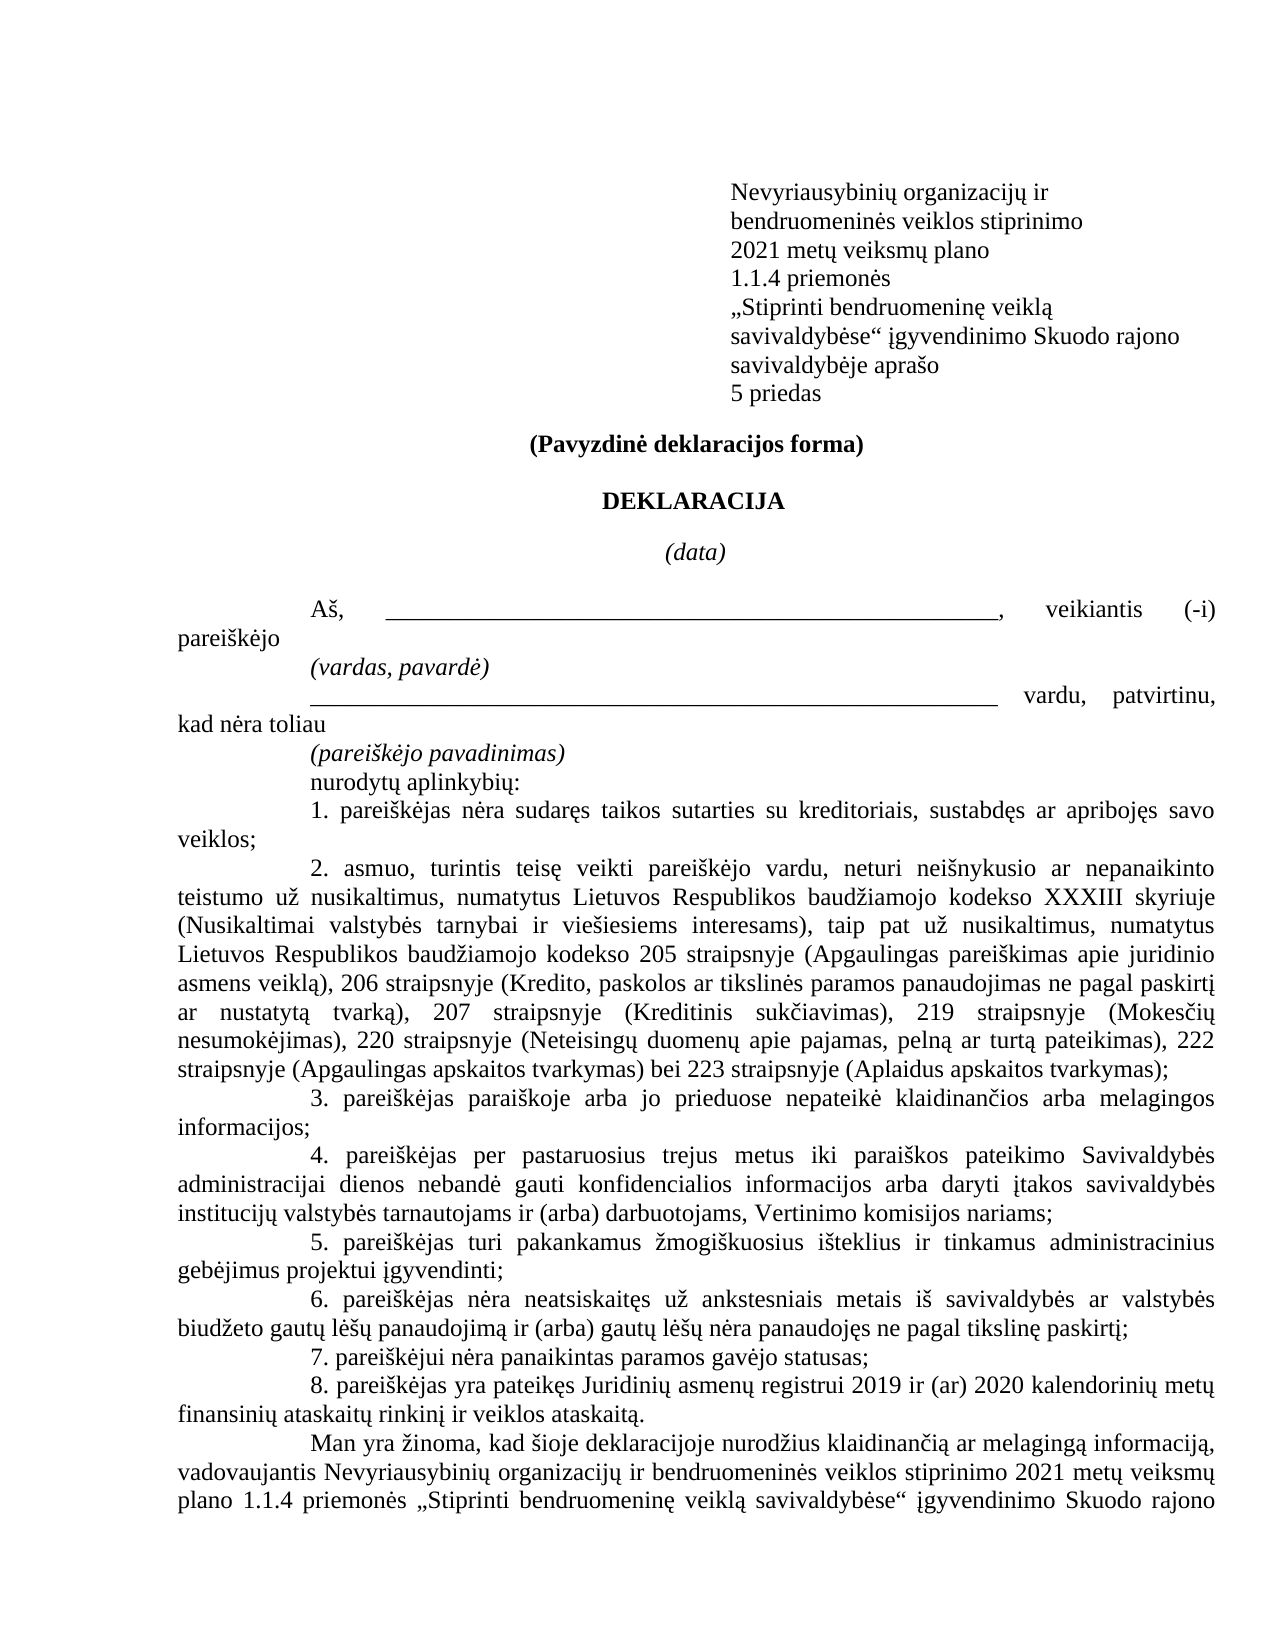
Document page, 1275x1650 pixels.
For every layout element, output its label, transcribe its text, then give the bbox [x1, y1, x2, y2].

text 2021 metų veiksmų plano [730, 235, 1216, 263]
text „Stiprinti bendruomeninę veiklą [730, 292, 1216, 321]
text bendruomeninės veiklos stiprinimo [730, 206, 1216, 235]
text (Pavyzdinė deklaracijos forma) [177, 429, 1216, 457]
text 6. pareiškėjas nėra neatsiskaitęs už ankstesniais metais iš savivaldybės ar valstybės biudžeto gautų lėšų panaudojimą ir (arba) gautų lėšų nėra panaudojęs ne pagal tikslinę paskirtį; [177, 1284, 1216, 1342]
text 4. pareiškėjas per pastaruosius trejus metus iki paraiškos pateikimo Savivaldybės administracijai dienos nebandė gauti konfidencialios informacijos arba daryti įtakos savivaldybės institucijų valstybės tarnautojams ir (arba) darbuotojams, Vertinimo komisijos nariams; [177, 1140, 1216, 1227]
text savivaldybėse“ įgyvendinimo Skuodo rajono [730, 321, 1216, 350]
text nurodytų aplinkybių: [177, 767, 1216, 795]
text Nevyriausybinių organizacijų ir [730, 177, 1216, 206]
text 7. pareiškėjui nėra panaikintas paramos gavėjo statusas; [177, 1342, 1216, 1370]
text Aš, _________________________________________________, veikiantis (-i) pareiškėjo [177, 594, 1216, 652]
text 1.1.4 priemonės [730, 263, 1216, 292]
text (vardas, pavardė) [177, 652, 1216, 680]
text 5 priedas [730, 378, 1216, 407]
text 1. pareiškėjas nėra sudaręs taikos sutarties su kreditoriais, sustabdęs ar apribojęs savo veiklos; [177, 795, 1216, 853]
text 5. pareiškėjas turi pakankamus žmogiškuosius išteklius ir tinkamus administracinius gebėjimus projektui įgyvendinti; [177, 1227, 1216, 1284]
text 8. pareiškėjas yra pateikęs Juridinių asmenų registrui 2019 ir (ar) 2020 kalendorinių metų finansinių ataskaitų rinkinį ir veiklos ataskaitą. [177, 1370, 1216, 1428]
text DEKLARACIJA [177, 486, 1216, 515]
text _______________________________________________________ vardu, patvirtinu, kad nėra toliau [177, 680, 1216, 738]
text (data) [177, 537, 1216, 565]
text 3. pareiškėjas paraiškoje arba jo prieduose nepateikė klaidinančios arba melagingos informacijos; [177, 1083, 1216, 1140]
text savivaldybėje aprašo [730, 350, 1216, 378]
text 2. asmuo, turintis teisę veikti pareiškėjo vardu, neturi neišnykusio ar nepanaikinto teistumo už nusikaltimus, numatytus Lietuvos Respublikos baudžiamojo kodekso XXXIII skyriuje (Nusikaltimai valstybės tarnybai ir viešiesiems interesams), taip pat už nusikaltimus, numatytus Lietuvos Respublikos baudžiamojo kodekso 205 straipsnyje (Apgaulingas pareiškimas apie juridinio asmens veiklą), 206 straipsnyje (Kredito, paskolos ar tikslinės paramos panaudojimas ne pagal paskirtį ar nustatytą tvarką), 207 straipsnyje (Kreditinis sukčiavimas), 219 straipsnyje (Mokesčių nesumokėjimas), 220 straipsnyje (Neteisingų duomenų apie pajamas, pelną ar turtą pateikimas), 222 straipsnyje (Apgaulingas apskaitos tvarkymas) bei 223 straipsnyje (Aplaidus apskaitos tvarkymas); [177, 853, 1216, 1083]
text Man yra žinoma, kad šioje deklaracijoje nurodžius klaidinančią ar melagingą informaciją, vadovaujantis Nevyriausybinių organizacijų ir bendruomeninės veiklos stiprinimo 2021 metų veiksmų plano 1.1.4 priemonės „Stiprinti bendruomeninę veiklą savivaldybėse“ įgyvendinimo Skuodo rajono [177, 1428, 1216, 1514]
text (pareiškėjo pavadinimas) [177, 738, 1216, 767]
